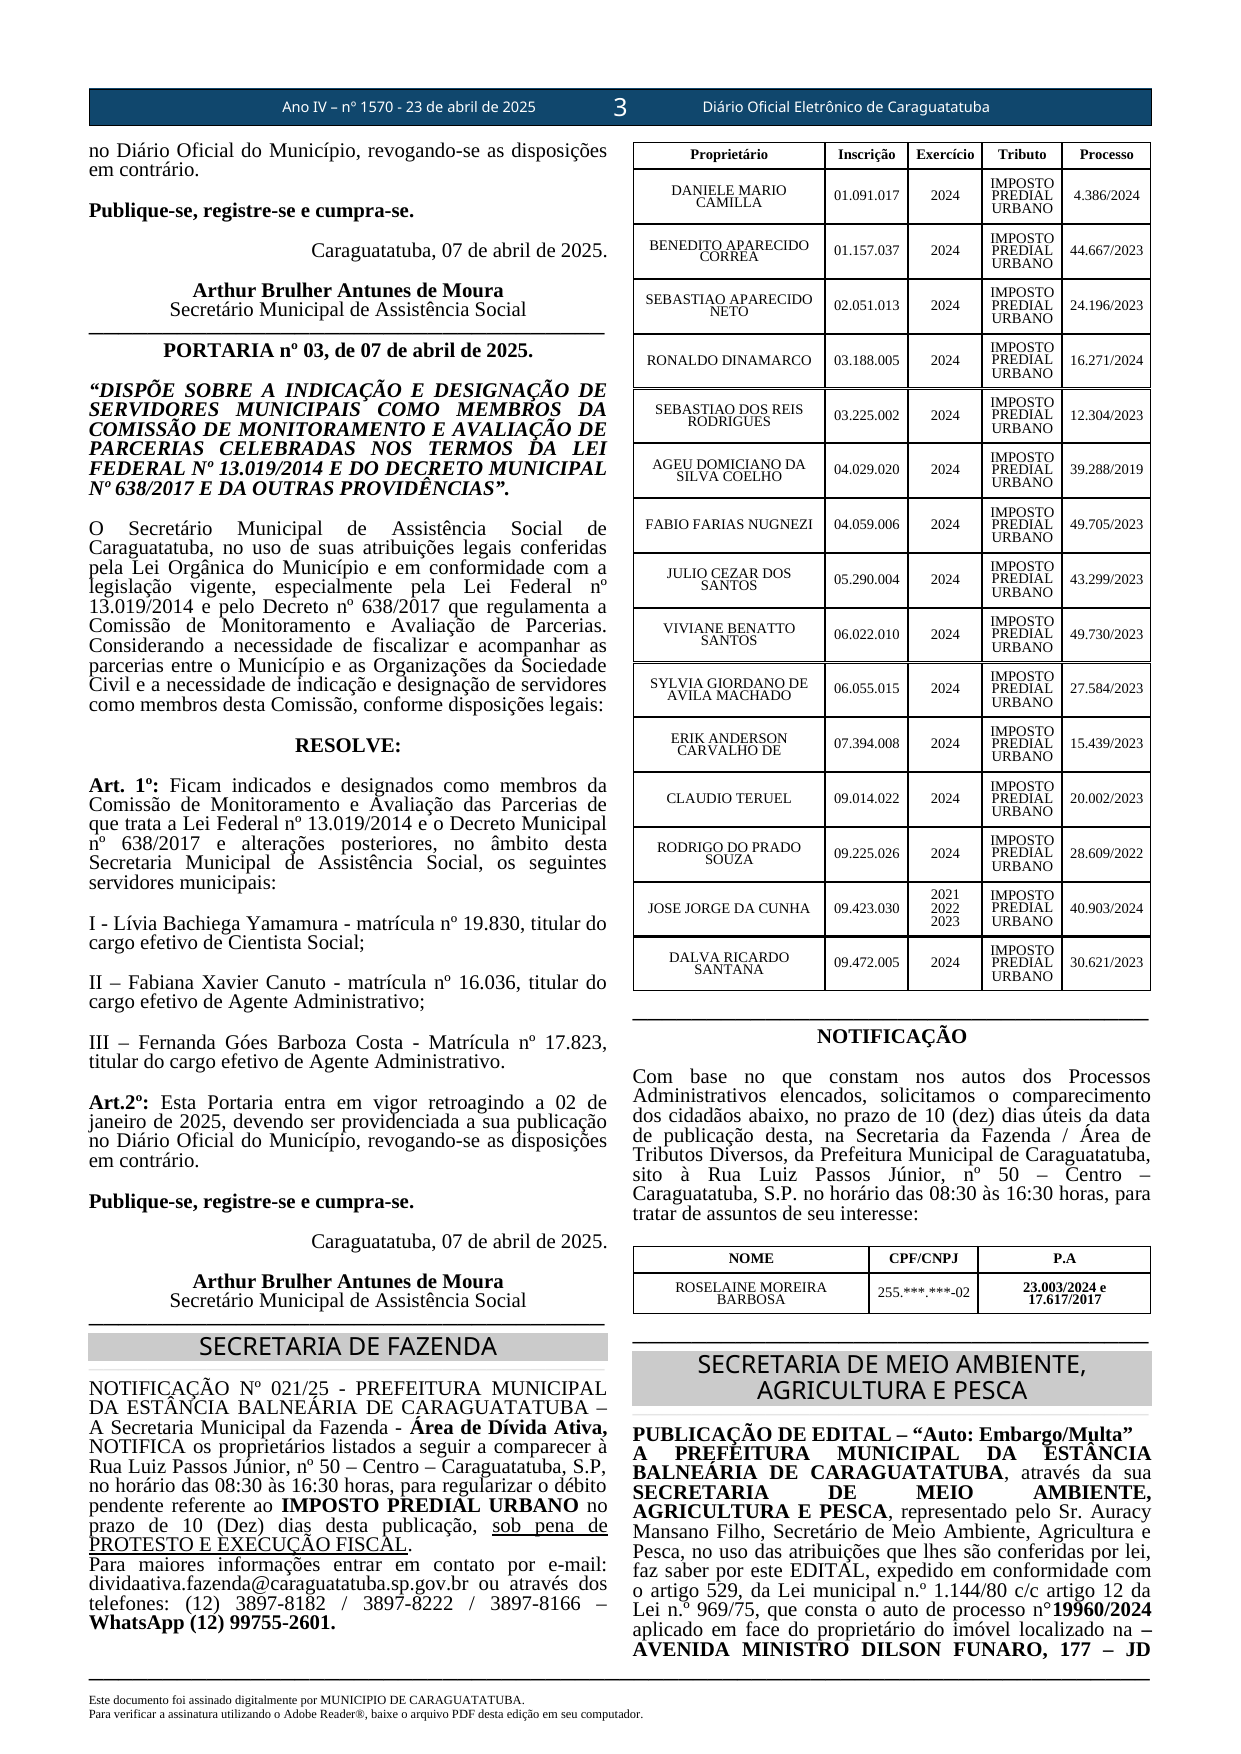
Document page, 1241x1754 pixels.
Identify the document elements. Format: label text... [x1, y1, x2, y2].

table_cell 06.055.015 [826, 664, 907, 716]
table_cell 2024 [909, 773, 981, 826]
table_cell 15.439/2023 [1063, 718, 1150, 771]
table_cell 2024 [909, 609, 981, 661]
text Secretário Municipal de Assistência Social [88, 1292, 608, 1312]
table_cell SEBASTIAO APARECIDO NETO [634, 280, 824, 333]
table_cell IMPOSTO PREDIAL URBANO [983, 938, 1061, 990]
text Art.2º: Esta Portaria entra em vigor retroagindo a 02 de janeiro de 2025, devendo ser providenciada a sua publicação no Diário Oficial do Município, revogando-se as disposições em contrário. [88, 1094, 608, 1172]
text “DISPÕE SOBRE A INDICAÇÃO E DESIGNAÇÃO DE SERVIDORES MUNICIPAIS COMO MEMBROS DA COMISSÃO DE MONITORAMENTO E AVALIAÇÃO DE PARCERIAS CELEBRADAS NOS TERMOS DA LEI FEDERAL Nº 13.019/2014 E DO DECRETO MUNICIPAL Nº 638/2017 E DA OUTRAS PROVIDÊNCIAS”. [88, 382, 608, 499]
table_cell 2024 [909, 225, 981, 278]
table_cell IMPOSTO PREDIAL URBANO [983, 390, 1061, 442]
text Para maiores informações entrar em contato por e-mail: dividaativa.fazenda@caraguatatuba.sp.gov.br ou através dos telefones: (12) 3897-8182 / 3897-8222 / 3897-8166 – WhatsApp (12) 99755-2601. [88, 1556, 608, 1634]
table_header Exercício [909, 143, 981, 168]
text Com base no que constam nos autos dos Processos Administrativos elencados, solicitamos o comparecimento dos cidadãos abaixo, no prazo de 10 (dez) dias úteis da data de publicação desta, na Secretaria da Fazenda / Área de Tributos Diversos, da Prefeitura Municipal de Caraguatatuba, sito à Rua Luiz Passos Júnior, nº 50 – Centro – Caraguatatuba, S.P. no horário das 08:30 às 16:30 horas, para tratar de assuntos de seu interesse: [632, 1068, 1152, 1225]
table_cell JOSE JORGE DA CUNHA [634, 883, 824, 935]
table_cell 2024 [909, 664, 981, 716]
table_cell 06.022.010 [826, 609, 907, 661]
table_cell IMPOSTO PREDIAL URBANO [983, 718, 1061, 771]
table_cell 05.290.004 [826, 554, 907, 607]
text I - Lívia Bachiega Yamamura - matrícula nº 19.830, titular do cargo efetivo de Cientista Social; [88, 914, 608, 954]
table_cell RODRIGO DO PRADO SOUZA [634, 828, 824, 881]
table_cell 2024 [909, 444, 981, 497]
text Secretário Municipal de Assistência Social [88, 301, 608, 321]
table_cell SEBASTIAO DOS REIS RODRIGUES [634, 390, 824, 442]
table_cell IMPOSTO PREDIAL URBANO [983, 444, 1061, 497]
table_cell JULIO CEZAR DOS SANTOS [634, 554, 824, 607]
table_cell 20.002/2023 [1063, 773, 1150, 826]
table_cell 43.299/2023 [1063, 554, 1150, 607]
table_cell 04.059.006 [826, 499, 907, 552]
table_cell AGEU DOMICIANO DA SILVA COELHO [634, 444, 824, 497]
table_cell 09.014.022 [826, 773, 907, 826]
table_cell 2024 [909, 335, 981, 387]
table_header Proprietário [634, 143, 824, 168]
table_cell 01.157.037 [826, 225, 907, 278]
text no Diário Oficial do Município, revogando-se as disposições em contrário. [88, 142, 608, 181]
text SECRETARIA DE MEIO AMBIENTE, AGRICULTURA E PESCA [632, 1351, 1152, 1406]
table_cell 23.003/2024 e 17.617/2017 [979, 1274, 1150, 1313]
table_cell 2024 [909, 554, 981, 607]
text PUBLICAÇÃO DE EDITAL – “Auto: Embargo/Multa” [632, 1426, 1152, 1445]
table_cell 09.472.005 [826, 938, 907, 990]
text II – Fabiana Xavier Canuto - matrícula nº 16.036, titular do cargo efetivo de Agente Administrativo; [88, 974, 608, 1013]
table_cell IMPOSTO PREDIAL URBANO [983, 773, 1061, 826]
table_cell IMPOSTO PREDIAL URBANO [983, 554, 1061, 607]
table_cell IMPOSTO PREDIAL URBANO [983, 883, 1061, 935]
table_cell 03.225.002 [826, 390, 907, 442]
table_cell 28.609/2022 [1063, 828, 1150, 881]
text Arthur Brulher Antunes de Moura [88, 282, 608, 301]
text RESOLVE: [88, 736, 608, 756]
table_cell 2024 [909, 938, 981, 990]
table_cell IMPOSTO PREDIAL URBANO [983, 664, 1061, 716]
table_header P.A [979, 1247, 1150, 1272]
text Arthur Brulher Antunes de Moura [88, 1273, 608, 1292]
text Caraguatatuba, 07 de abril de 2025. [88, 242, 608, 261]
table_cell 40.903/2024 [1063, 883, 1150, 935]
table_cell 2024 [909, 280, 981, 333]
text PORTARIA nº 03, de 07 de abril de 2025. [88, 342, 608, 361]
table_cell FABIO FARIAS NUGNEZI [634, 499, 824, 552]
table_cell 2024 [909, 828, 981, 881]
text Publique-se, registre-se e cumpra-se. [88, 201, 608, 221]
table_cell 16.271/2024 [1063, 335, 1150, 387]
table_header Processo [1063, 143, 1150, 168]
table_cell 2021 2022 2023 [909, 883, 981, 935]
table_cell 07.394.008 [826, 718, 907, 771]
table_cell IMPOSTO PREDIAL URBANO [983, 170, 1061, 223]
table_cell 49.730/2023 [1063, 609, 1150, 661]
text Art. 1º: Ficam indicados e designados como membros da Comissão de Monitoramento e Avaliação das Parcerias de que trata a Lei Federal nº 13.019/2014 e o Decreto Municipal nº 638/2017 e alterações posteriores, no âmbito desta Secretaria Municipal de Assistência Social, os seguintes servidores municipais: [88, 777, 608, 894]
text Caraguatatuba, 07 de abril de 2025. [88, 1233, 608, 1252]
table_cell 12.304/2023 [1063, 390, 1150, 442]
table_cell 2024 [909, 170, 981, 223]
text NOTIFICAÇÃO [632, 1028, 1152, 1048]
table_cell 44.667/2023 [1063, 225, 1150, 278]
table_cell 01.091.017 [826, 170, 907, 223]
table_cell 09.423.030 [826, 883, 907, 935]
table_cell 2024 [909, 718, 981, 771]
text SECRETARIA DE FAZENDA [88, 1333, 608, 1361]
text ─────────────────────────────────── [88, 1312, 608, 1333]
table_cell DANIELE MARIO CAMILLA [634, 170, 824, 223]
table_cell 24.196/2023 [1063, 280, 1150, 333]
table_cell 4.386/2024 [1063, 170, 1150, 223]
table_cell SYLVIA GIORDANO DE AVILA MACHADO [634, 664, 824, 716]
table_cell IMPOSTO PREDIAL URBANO [983, 828, 1061, 881]
table_cell IMPOSTO PREDIAL URBANO [983, 609, 1061, 661]
table_cell RONALDO DINAMARCO [634, 335, 824, 387]
table_cell CLAUDIO TERUEL [634, 773, 824, 826]
text A PREFEITURA MUNICIPAL DA ESTÂNCIA BALNEÁRIA DE CARAGUATATUBA, através da sua SECRETARIA DE MEIO AMBIENTE, AGRICULTURA E PESCA, representado pelo Sr. Auracy Mansano Filho, Secretário de Meio Ambiente, Agricultura e Pesca, no uso das atribuições que lhes são conferidas por lei, faz saber por este EDITAL, expedido em conformidade com o artigo 529, da Lei municipal n.º 1.144/80 c/c artigo 12 da Lei n.º 969/75, que consta o auto de processo n°19960/2024 aplicado em face do proprietário do imóvel localizado na –AVENIDA MINISTRO DILSON FUNARO, 177 – JD [632, 1445, 1152, 1661]
text ─────────────────────────────────── [88, 1361, 608, 1380]
text ─────────────────────────────────── [88, 321, 608, 342]
table_cell IMPOSTO PREDIAL URBANO [983, 335, 1061, 387]
text ─────────────────────────────────── [632, 1406, 1152, 1426]
table_header NOME [634, 1247, 868, 1272]
table_cell ERIK ANDERSON CARVALHO DE [634, 718, 824, 771]
table_cell 30.621/2023 [1063, 938, 1150, 990]
table_cell 255.***.***-02 [870, 1274, 977, 1313]
table_cell 2024 [909, 390, 981, 442]
table_cell VIVIANE BENATTO SANTOS [634, 609, 824, 661]
table_cell IMPOSTO PREDIAL URBANO [983, 225, 1061, 278]
text Publique-se, registre-se e cumpra-se. [88, 1192, 608, 1212]
table_cell 09.225.026 [826, 828, 907, 881]
text NOTIFICAÇÃO Nº 021/25 - PREFEITURA MUNICIPAL DA ESTÂNCIA BALNEÁRIA DE CARAGUATATUBA – A Secretaria Municipal da Fazenda - Área de Dívida Ativa, NOTIFICA os proprietários listados a seguir a comparecer à Rua Luiz Passos Júnior, nº 50 – Centro – Caraguatatuba, S.P, no horário das 08:30 às 16:30 horas, para regularizar o débito pendente referente ao IMPOSTO PREDIAL URBANO no prazo de 10 (Dez) dias desta publicação, sob pena de PROTESTO E EXECUÇÃO FISCAL. [88, 1380, 608, 1556]
table_cell 02.051.013 [826, 280, 907, 333]
table_cell 49.705/2023 [1063, 499, 1150, 552]
table_header Tributo [983, 143, 1061, 168]
table_header Inscrição [826, 143, 907, 168]
table_cell BENEDITO APARECIDO CORREA [634, 225, 824, 278]
table_cell 27.584/2023 [1063, 664, 1150, 716]
table_header CPF/CNPJ [870, 1247, 977, 1272]
table_cell 39.288/2019 [1063, 444, 1150, 497]
table_cell DALVA RICARDO SANTANA [634, 938, 824, 990]
text III – Fernanda Góes Barboza Costa - Matrícula nº 17.823, titular do cargo efetivo de Agente Administrativo. [88, 1034, 608, 1073]
table_cell 04.029.020 [826, 444, 907, 497]
table_cell 2024 [909, 499, 981, 552]
text O Secretário Municipal de Assistência Social de Caraguatatuba, no uso de suas atribuições legais conferidas pela Lei Orgânica do Município e em conformidade com a legislação vigente, especialmente pela Lei Federal nº 13.019/2014 e pelo Decreto nº 638/2017 que regulamenta a Comissão de Monitoramento e Avaliação de Parcerias. Considerando a necessidade de fiscalizar e acompanhar as parcerias entre o Município e as Organizações da Sociedade Civil e a necessidade de indicação e designação de servidores como membros desta Comissão, conforme disposições legais: [88, 520, 608, 716]
text ─────────────────────────────────── [632, 1330, 1152, 1351]
table_cell IMPOSTO PREDIAL URBANO [983, 280, 1061, 333]
text ─────────────────────────────────── [632, 1007, 1152, 1028]
table_cell IMPOSTO PREDIAL URBANO [983, 499, 1061, 552]
table_cell ROSELAINE MOREIRA BARBOSA [634, 1274, 868, 1313]
table_cell 03.188.005 [826, 335, 907, 387]
